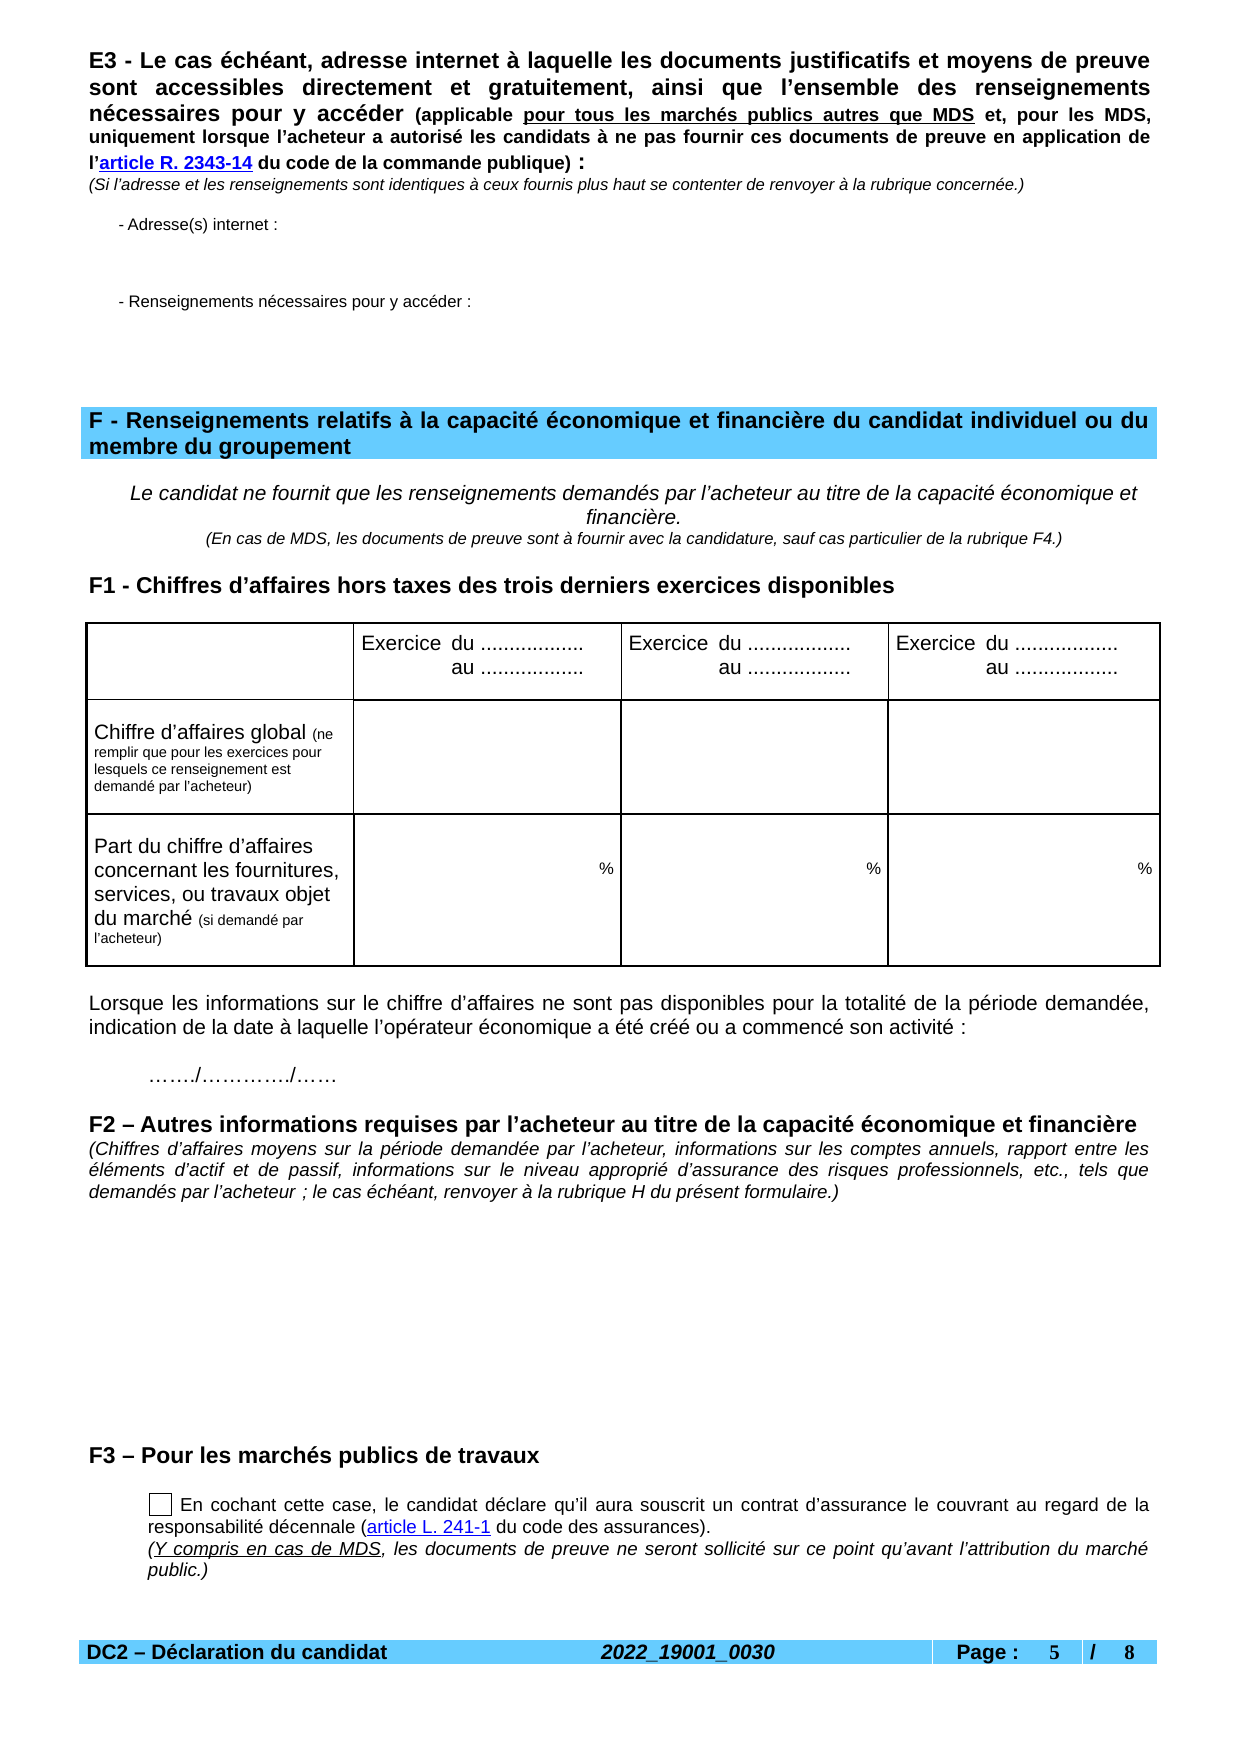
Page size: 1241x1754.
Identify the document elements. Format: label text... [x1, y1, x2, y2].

table_cell Chiffre d’affaires global (ne remplir que pour les exercices pour lesquels ce renseignement est demandé par l’acheteur) [88, 700, 353, 813]
text F2 – Autres informations requises par l’acheteur au titre de la capacité économique et financière [89, 1111, 1152, 1137]
text E3 - Le cas échéant, adresse internet à laquelle les documents justificatifs et moyens de preuve sont accessibles directement et gratuitement, ainsi que l’ensemble des renseignements nécessaires pour y accéder (applicable pour tous les marchés publics autres que MDS et, pour les MDS, uniquement lorsque l’acheteur a autorisé les candidats à ne pas fournir ces documents de preuve en application de l’article R. 2343-14 du code de la commande publique) : [89, 47, 1152, 174]
text Le candidat ne fournit que les renseignements demandés par l’acheteur au titre de la capacité économique et financière. (En cas de MDS, les documents de preuve sont à fournir avec la candidature, sauf cas particulier de la rubrique F4.) [118, 481, 1152, 548]
table_header Exercice du .................. au .................. [622, 624, 888, 699]
text F3 – Pour les marchés publics de travaux [89, 1442, 1152, 1468]
text - Renseignements nécessaires pour y accéder : [118, 292, 1152, 311]
table_header Exercice du .................. au .................. [354, 624, 621, 699]
table_cell [354, 701, 620, 813]
table_cell [622, 701, 887, 813]
table_cell [889, 701, 1159, 813]
table_cell % [889, 815, 1159, 965]
text Lorsque les informations sur le chiffre d’affaires ne sont pas disponibles pour la totalité de la période demandée, indication de la date à laquelle l’opérateur économique a été créé ou a commencé son activité : [89, 991, 1152, 1039]
table_header Exercice du .................. au .................. [889, 624, 1159, 699]
text (Si l’adresse et les renseignements sont identiques à ceux fournis plus haut se contenter de renvoyer à la rubrique concernée.) [89, 174, 1152, 193]
text ……./…………./…… [148, 1063, 1152, 1087]
table_cell % [622, 815, 887, 965]
text - Adresse(s) internet : [118, 215, 1152, 234]
table_cell Part du chiffre d’affaires concernant les fournitures, services, ou travaux objet du marché (si demandé par l’acheteur) [88, 815, 353, 965]
text F1 - Chiffres d’affaires hors taxes des trois derniers exercices disponibles [89, 572, 1152, 598]
text (Chiffres d’affaires moyens sur la période demandée par l’acheteur, informations sur les comptes annuels, rapport entre les éléments d’actif et de passif, informations sur le niveau approprié d’assurance des risques professionnels, etc., tels que demandés par l’acheteur ; le cas échéant, renvoyer à la rubrique H du présent formulaire.) [89, 1137, 1152, 1202]
table_header F - Renseignements relatifs à la capacité économique et financière du candidat individuel ou du membre du groupement [81, 407, 1157, 459]
text En cochant cette case, le candidat déclare qu’il aura souscrit un contrat d’assurance le couvrant au regard de la responsabilité décennale (article L. 241-1 du code des assurances). [148, 1492, 1152, 1538]
text (Y compris en cas de MDS, les documents de preuve ne seront sollicité sur ce point qu’avant l’attribution du marché public.) [148, 1538, 1152, 1581]
table_header [88, 624, 353, 699]
table_cell % [355, 815, 620, 965]
